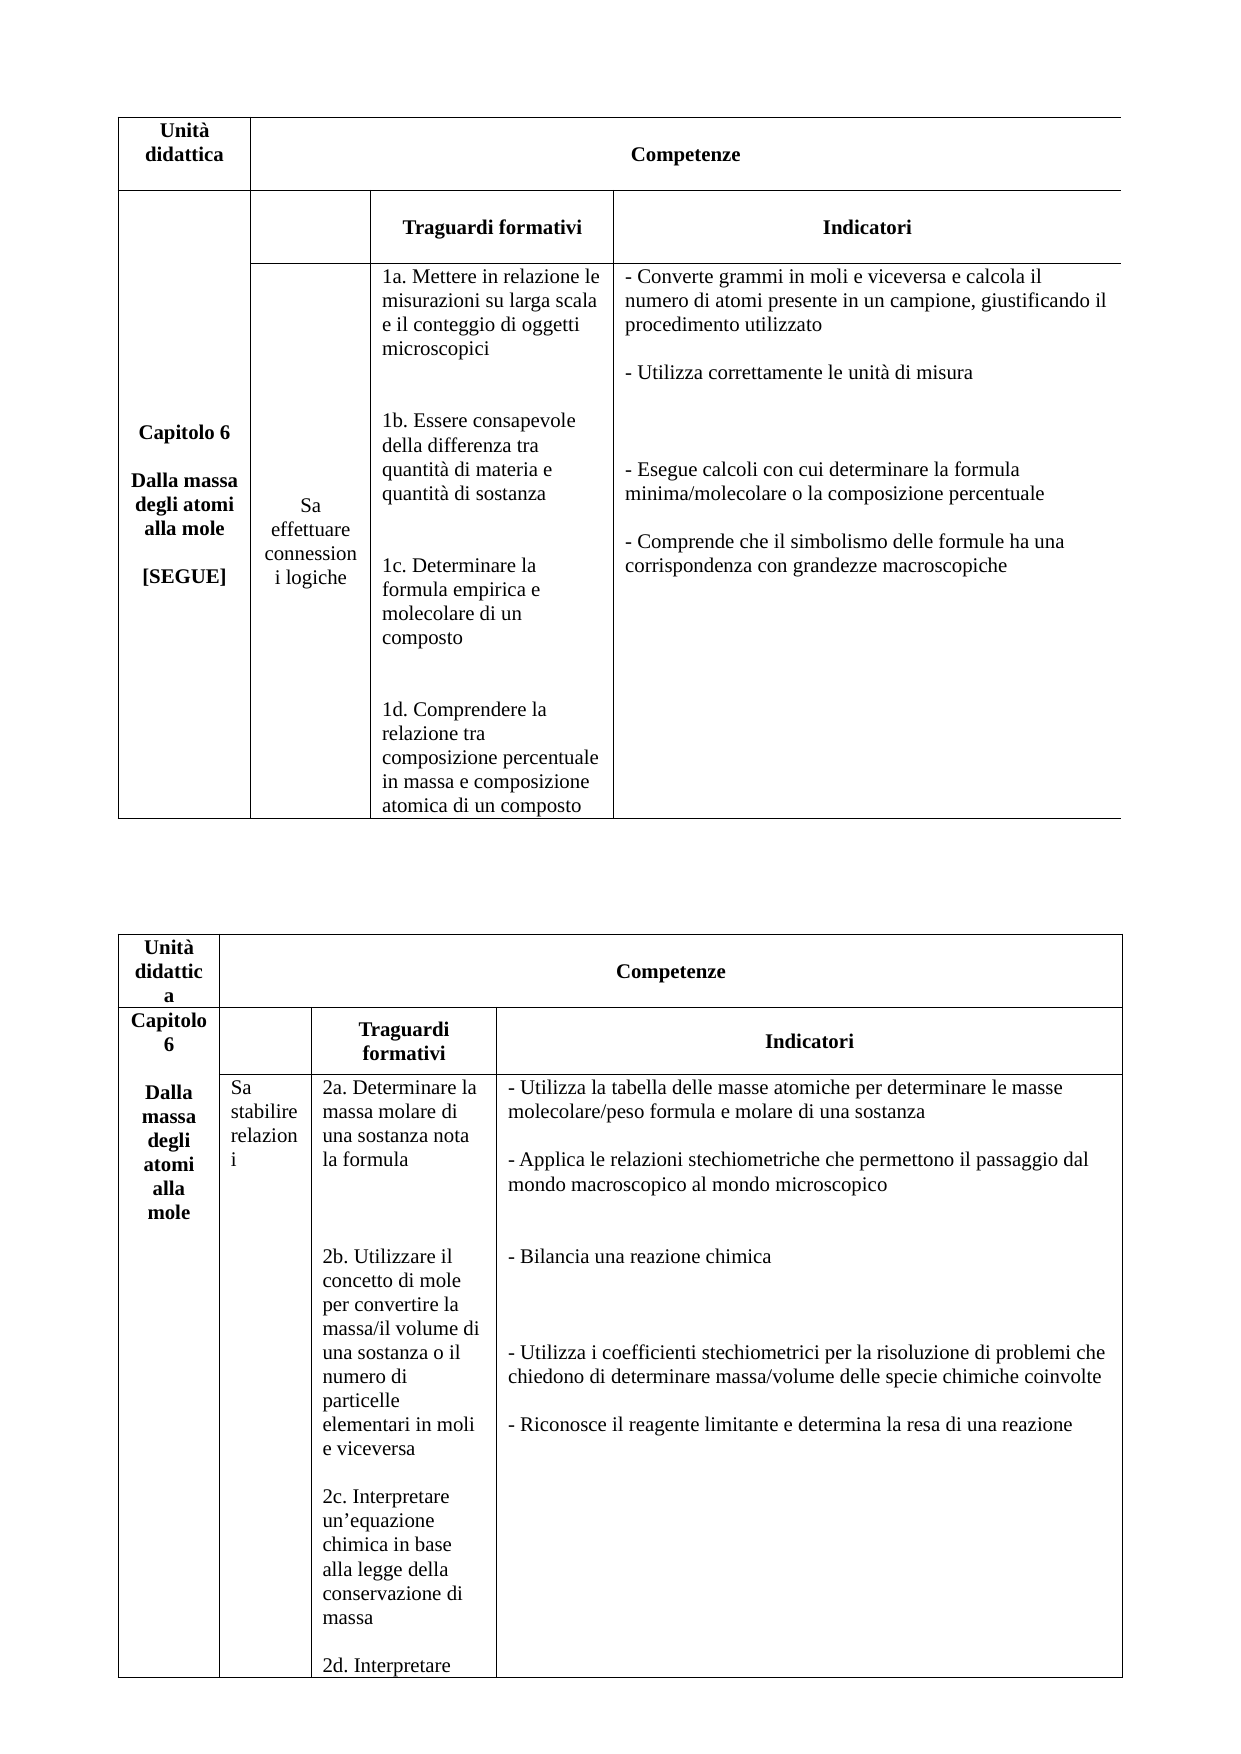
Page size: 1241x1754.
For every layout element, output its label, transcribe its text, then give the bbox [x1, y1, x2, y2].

table_header Unità didattica [119, 118, 250, 190]
table_header Competenze [251, 118, 1121, 190]
table_cell - Utilizza la tabella delle masse atomiche per determinare le masse molecolare/peso formula e molare di una sostanza - Applica le relazioni stechiometriche che permettono il passaggio dal mondo macroscopico al mondo microscopico - Bilancia una reazione chimica - Utilizza i coefficienti stechiometrici per la risoluzione di problemi che chiedono di determinare massa/volume delle specie chimiche coinvolte - Riconosce il reagente limitante e determina la resa di una reazione [497, 1075, 1122, 1677]
table_header Competenze [220, 935, 1122, 1007]
table_cell Capitolo 6 Dalla massa degli atomi alla mole [119, 1008, 219, 1677]
table_cell Sa effettuare connessioni logiche [251, 264, 370, 817]
table_cell Indicatori [497, 1008, 1122, 1074]
table_header Unità didattica [119, 935, 219, 1007]
table_cell [251, 191, 370, 263]
table_cell 2a. Determinare la massa molare di una sostanza nota la formula 2b. Utilizzare il concetto di mole per convertire la massa/il volume di una sostanza o il numero di particelle elementari in moli e viceversa 2c. Interpretare un’equazione chimica in base alla legge della conservazione di massa 2d. Interpretare [312, 1075, 496, 1677]
table_cell Traguardi formativi [312, 1008, 496, 1074]
table_cell Sa stabilire relazioni [220, 1075, 311, 1677]
table_cell [220, 1008, 311, 1074]
table_cell 1a. Mettere in relazione le misurazioni su larga scala e il conteggio di oggetti microscopici 1b. Essere consapevole della differenza tra quantità di materia e quantità di sostanza 1c. Determinare la formula empirica e molecolare di un composto 1d. Comprendere la relazione tra composizione percentuale in massa e composizione atomica di un composto [371, 264, 613, 817]
table_cell - Converte grammi in moli e viceversa e calcola il numero di atomi presente in un campione, giustificando il procedimento utilizzato - Utilizza correttamente le unità di misura - Esegue calcoli con cui determinare la formula minima/molecolare o la composizione percentuale - Comprende che il simbolismo delle formule ha una corrispondenza con grandezze macroscopiche [614, 264, 1121, 817]
table_cell Capitolo 6 Dalla massa degli atomi alla mole [SEGUE] [119, 191, 250, 817]
table_cell Traguardi formativi [371, 191, 613, 263]
table_cell Indicatori [614, 191, 1121, 263]
